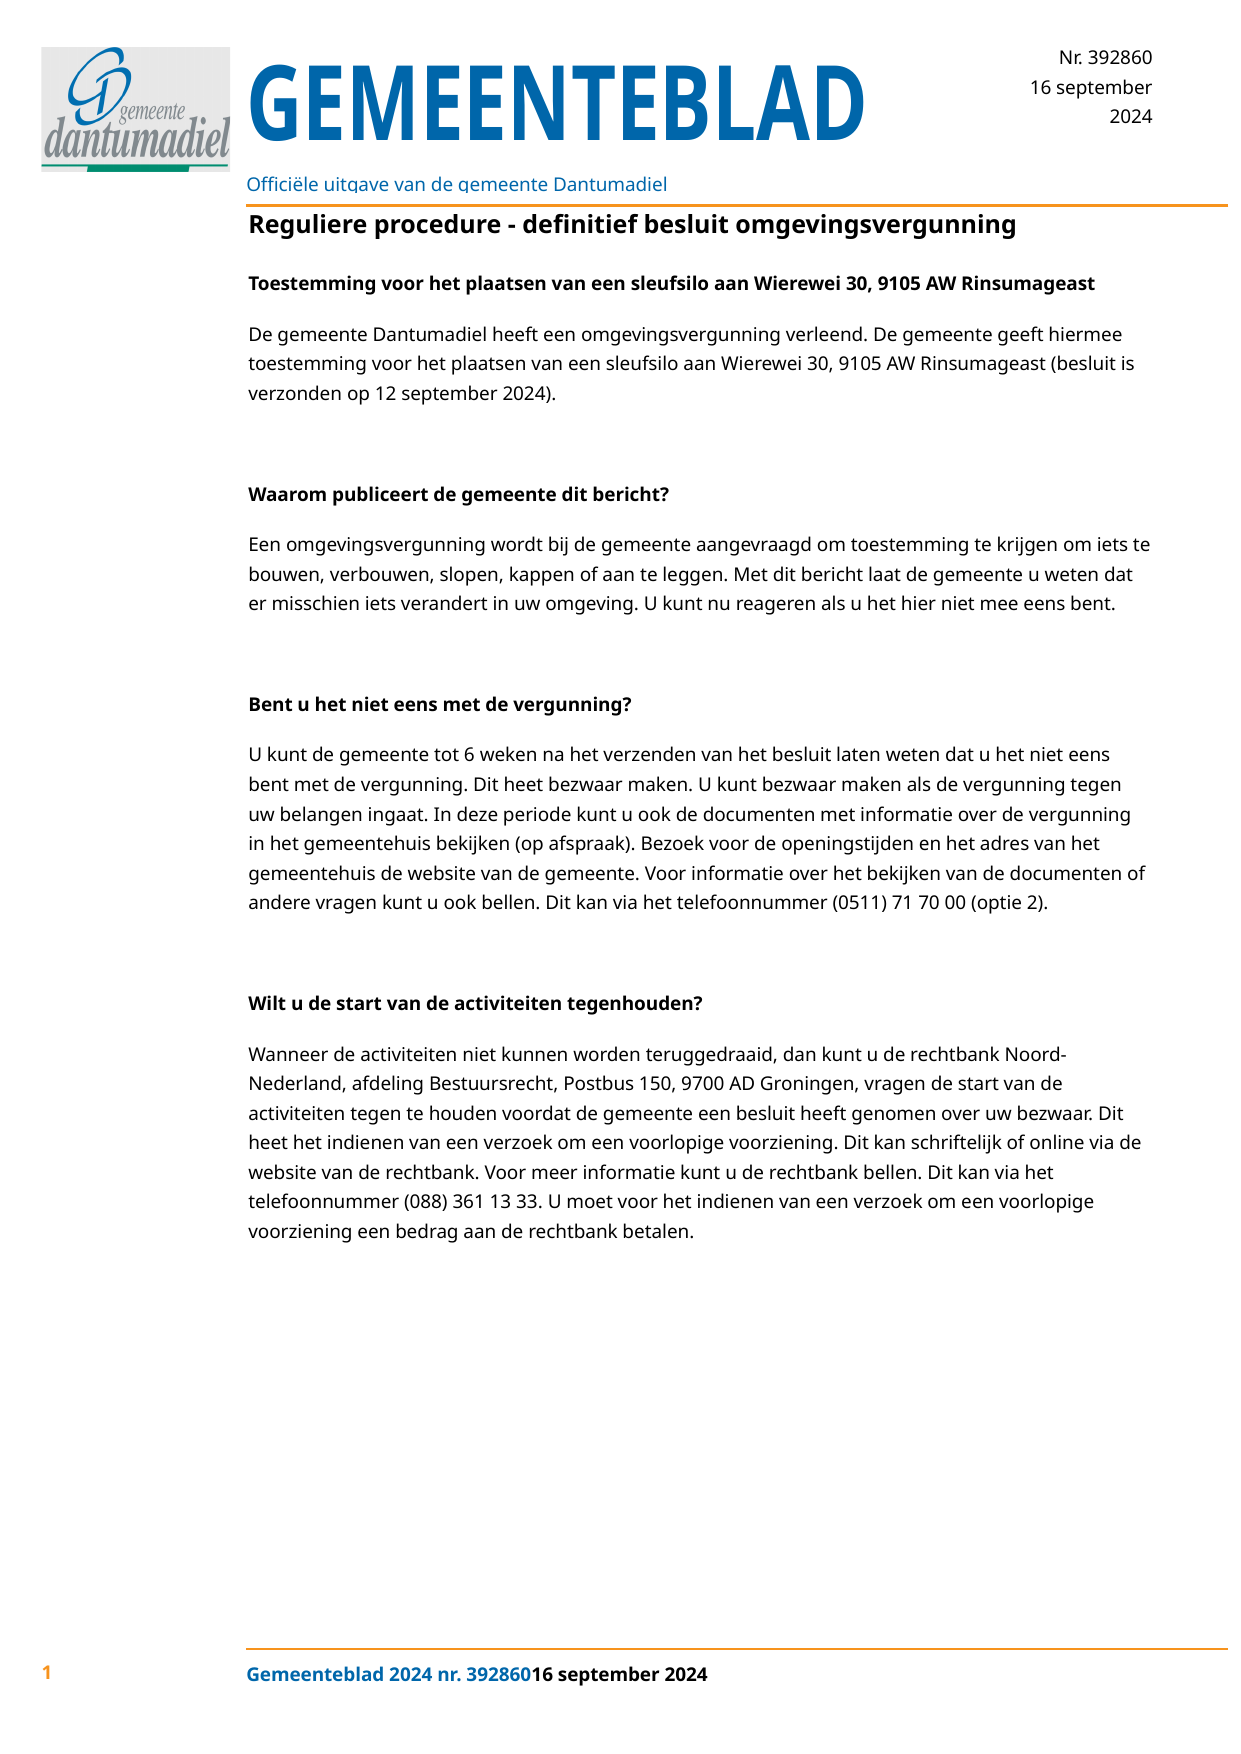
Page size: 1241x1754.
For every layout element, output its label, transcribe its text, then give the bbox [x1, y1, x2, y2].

text U kunt de gemeente tot 6 weken na het verzenden van het besluit laten weten dat u het niet eens bent met de vergunning. Dit heet bezwaar maken. U kunt bezwaar maken als de vergunning tegen uw belangen ingaat. In deze periode kunt u ook de documenten met informatie over de vergunning in het gemeentehuis bekijken (op afspraak). Bezoek voor de openingstijden en het adres van het gemeentehuis de website van de gemeente. Voor informatie over het bekijken van de documenten of andere vragen kunt u ook bellen. Dit kan via het telefoonnummer (0511) 71 70 00 (optie 2). [248, 742, 1152, 915]
text Toestemming voor het plaatsen van een sleufsilo aan Wierewei 30, 9105 AW Rinsumageast [248, 270, 1152, 296]
text De gemeente Dantumadiel heeft een omgevingsvergunning verleend. De gemeente geeft hiermee toestemming voor het plaatsen van een sleufsilo aan Wierewei 30, 9105 AW Rinsumageast (besluit is verzonden op 12 september 2024). [248, 321, 1152, 406]
text Een omgevingsvergunning wordt bij de gemeente aangevraagd om toestemming te krijgen om iets te bouwen, verbouwen, slopen, kappen of aan te leggen. Met dit bericht laat de gemeente u weten dat er misschien iets verandert in uw omgeving. U kunt nu reageren als u het hier niet mee eens bent. [248, 531, 1152, 616]
text Reguliere procedure - definitief besluit omgevingsvergunning [248, 207, 1152, 241]
text Bent u het niet eens met de vergunning? [248, 691, 1152, 717]
text Waarom publiceert de gemeente dit bericht? [248, 481, 1152, 506]
text Wanneer de activiteiten niet kunnen worden teruggedraaid, dan kunt u de rechtbank Noord-Nederland, afdeling Bestuursrecht, Postbus 150, 9700 AD Groningen, vragen de start van de activiteiten tegen te houden voordat de gemeente een besluit heeft genomen over uw bezwaar. Dit heet het indienen van een verzoek om een voorlopige voorziening. Dit kan schriftelijk of online via de website van de rechtbank. Voor meer informatie kunt u de rechtbank bellen. Dit kan via het telefoonnummer (088) 361 13 33. U moet voor het indienen van een verzoek om een voorlopige voorziening een bedrag aan de rechtbank betalen. [248, 1041, 1152, 1244]
text Wilt u de start van de activiteiten tegenhouden? [248, 990, 1152, 1016]
picture [41, 47, 231, 172]
